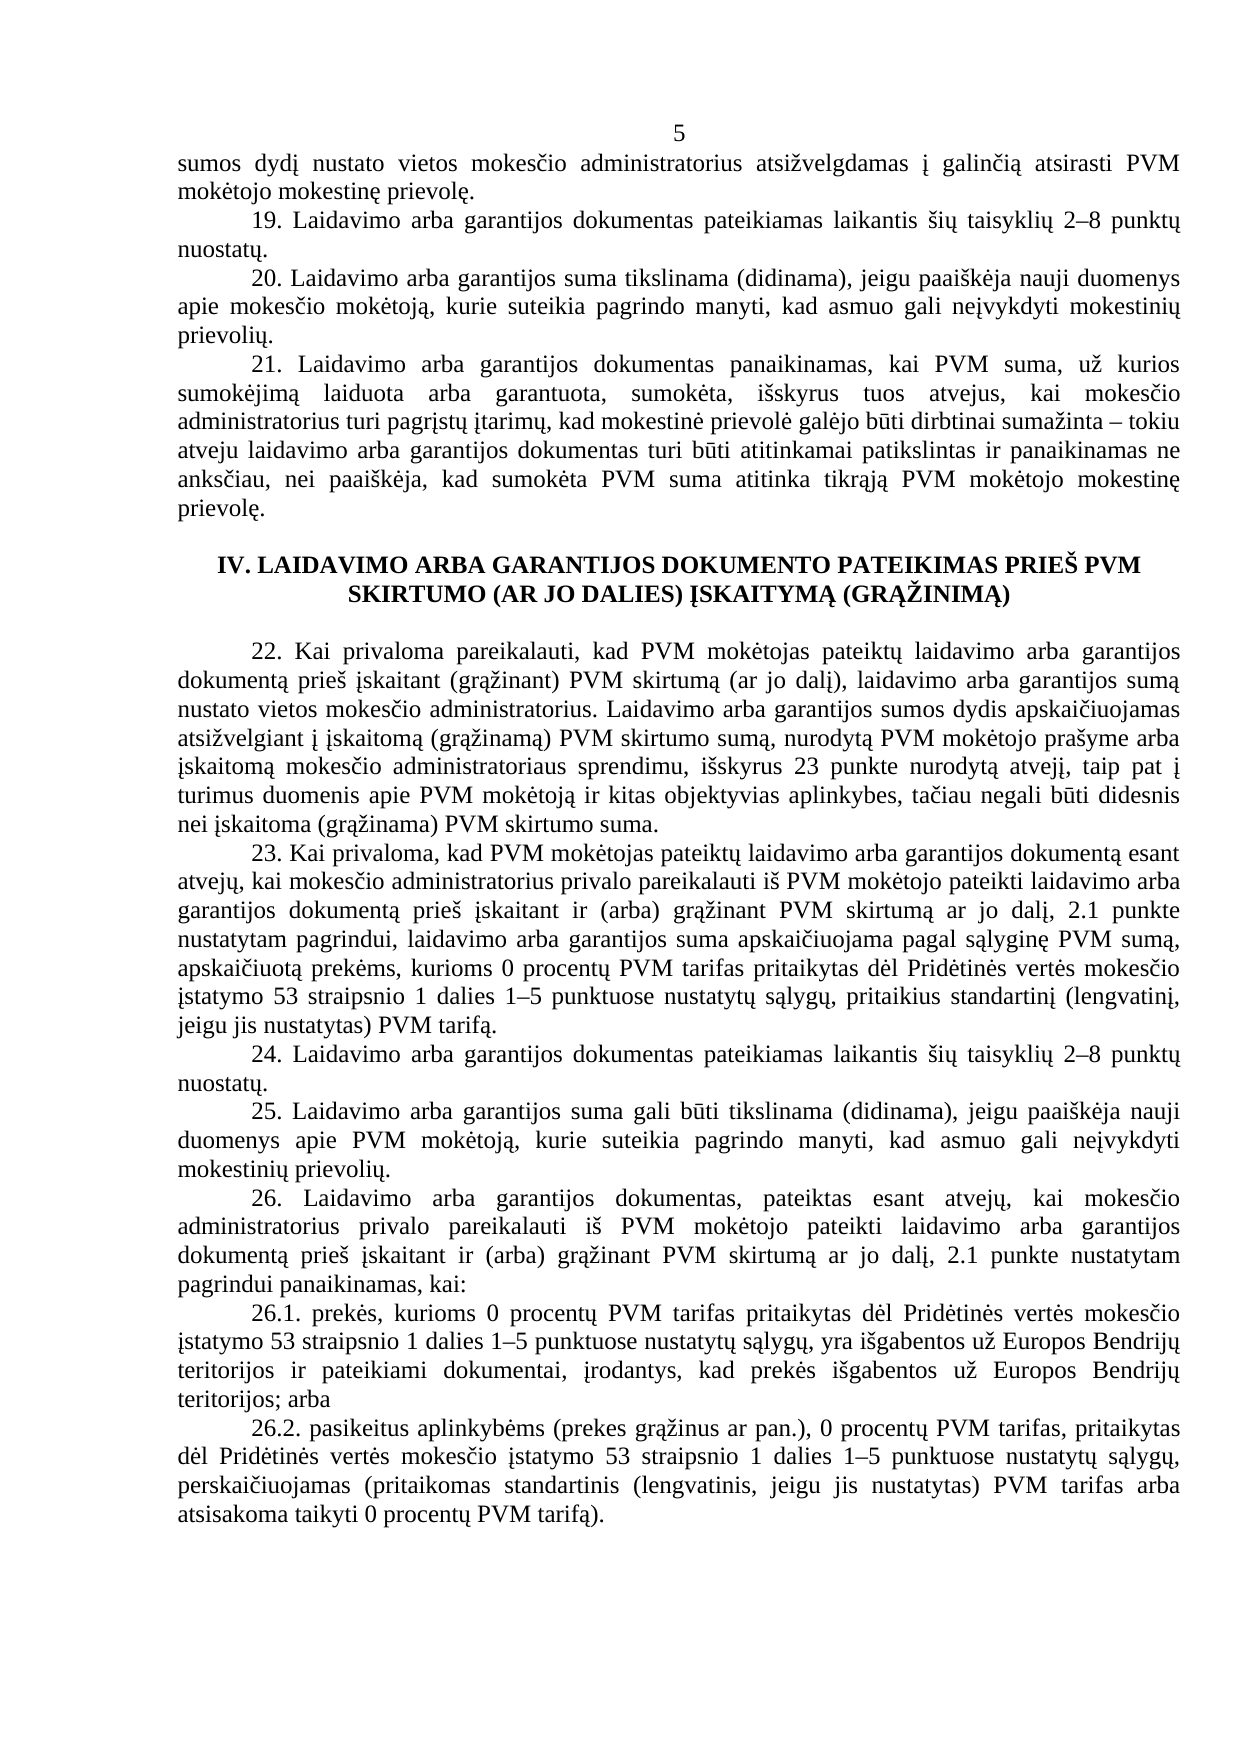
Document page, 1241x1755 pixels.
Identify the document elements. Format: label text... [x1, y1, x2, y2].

text 25. Laidavimo arba garantijos suma gali būti tikslinama (didinama), jeigu paaiškėja nauji duomenys apie PVM mokėtoją, kurie suteikia pagrindo manyti, kad asmuo gali neįvykdyti mokestinių prievolių. [177, 1096, 1181, 1183]
text 20. Laidavimo arba garantijos suma tikslinama (didinama), jeigu paaiškėja nauji duomenys apie mokesčio mokėtoją, kurie suteikia pagrindo manyti, kad asmuo gali neįvykdyti mokestinių prievolių. [177, 263, 1181, 349]
text IV. LAIDAVIMO ARBA GARANTIJOS DOKUMENTO PATEIKIMAS PRIEŠ PVM SKIRTUMO (AR JO DALIES) ĮSKAITYMĄ (GRĄŽINIMĄ) [177, 550, 1181, 608]
text 26.1. prekės, kurioms 0 procentų PVM tarifas pritaikytas dėl Pridėtinės vertės mokesčio įstatymo 53 straipsnio 1 dalies 1–5 punktuose nustatytų sąlygų, yra išgabentos už Europos Bendrijų teritorijos ir pateikiami dokumentai, įrodantys, kad prekės išgabentos už Europos Bendrijų teritorijos; arba [177, 1298, 1181, 1413]
text 21. Laidavimo arba garantijos dokumentas panaikinamas, kai PVM suma, už kurios sumokėjimą laiduota arba garantuota, sumokėta, išskyrus tuos atvejus, kai mokesčio administratorius turi pagrįstų įtarimų, kad mokestinė prievolė galėjo būti dirbtinai sumažinta – tokiu atveju laidavimo arba garantijos dokumentas turi būti atitinkamai patikslintas ir panaikinamas ne anksčiau, nei paaiškėja, kad sumokėta PVM suma atitinka tikrąją PVM mokėtojo mokestinę prievolę. [177, 349, 1181, 521]
text 22. Kai privaloma pareikalauti, kad PVM mokėtojas pateiktų laidavimo arba garantijos dokumentą prieš įskaitant (grąžinant) PVM skirtumą (ar jo dalį), laidavimo arba garantijos sumą nustato vietos mokesčio administratorius. Laidavimo arba garantijos sumos dydis apskaičiuojamas atsižvelgiant į įskaitomą (grąžinamą) PVM skirtumo sumą, nurodytą PVM mokėtojo prašyme arba įskaitomą mokesčio administratoriaus sprendimu, išskyrus 23 punkte nurodytą atvejį, taip pat į turimus duomenis apie PVM mokėtoją ir kitas objektyvias aplinkybes, tačiau negali būti didesnis nei įskaitoma (grąžinama) PVM skirtumo suma. [177, 636, 1181, 838]
text 23. Kai privaloma, kad PVM mokėtojas pateiktų laidavimo arba garantijos dokumentą esant atvejų, kai mokesčio administratorius privalo pareikalauti iš PVM mokėtojo pateikti laidavimo arba garantijos dokumentą prieš įskaitant ir (arba) grąžinant PVM skirtumą ar jo dalį, 2.1 punkte nustatytam pagrindui, laidavimo arba garantijos suma apskaičiuojama pagal sąlyginę PVM sumą, apskaičiuotą prekėms, kurioms 0 procentų PVM tarifas pritaikytas dėl Pridėtinės vertės mokesčio įstatymo 53 straipsnio 1 dalies 1–5 punktuose nustatytų sąlygų, pritaikius standartinį (lengvatinį, jeigu jis nustatytas) PVM tarifą. [177, 838, 1181, 1039]
text 24. Laidavimo arba garantijos dokumentas pateikiamas laikantis šių taisyklių 2–8 punktų nuostatų. [177, 1039, 1181, 1096]
text 19. Laidavimo arba garantijos dokumentas pateikiamas laikantis šių taisyklių 2–8 punktų nuostatų. [177, 205, 1181, 263]
text 26.2. pasikeitus aplinkybėms (prekes grąžinus ar pan.), 0 procentų PVM tarifas, pritaikytas dėl Pridėtinės vertės mokesčio įstatymo 53 straipsnio 1 dalies 1–5 punktuose nustatytų sąlygų, perskaičiuojamas (pritaikomas standartinis (lengvatinis, jeigu jis nustatytas) PVM tarifas arba atsisakoma taikyti 0 procentų PVM tarifą). [177, 1413, 1181, 1528]
text 26. Laidavimo arba garantijos dokumentas, pateiktas esant atvejų, kai mokesčio administratorius privalo pareikalauti iš PVM mokėtojo pateikti laidavimo arba garantijos dokumentą prieš įskaitant ir (arba) grąžinant PVM skirtumą ar jo dalį, 2.1 punkte nustatytam pagrindui panaikinamas, kai: [177, 1183, 1181, 1298]
text sumos dydį nustato vietos mokesčio administratorius atsižvelgdamas į galinčią atsirasti PVM mokėtojo mokestinę prievolę. [177, 148, 1181, 205]
